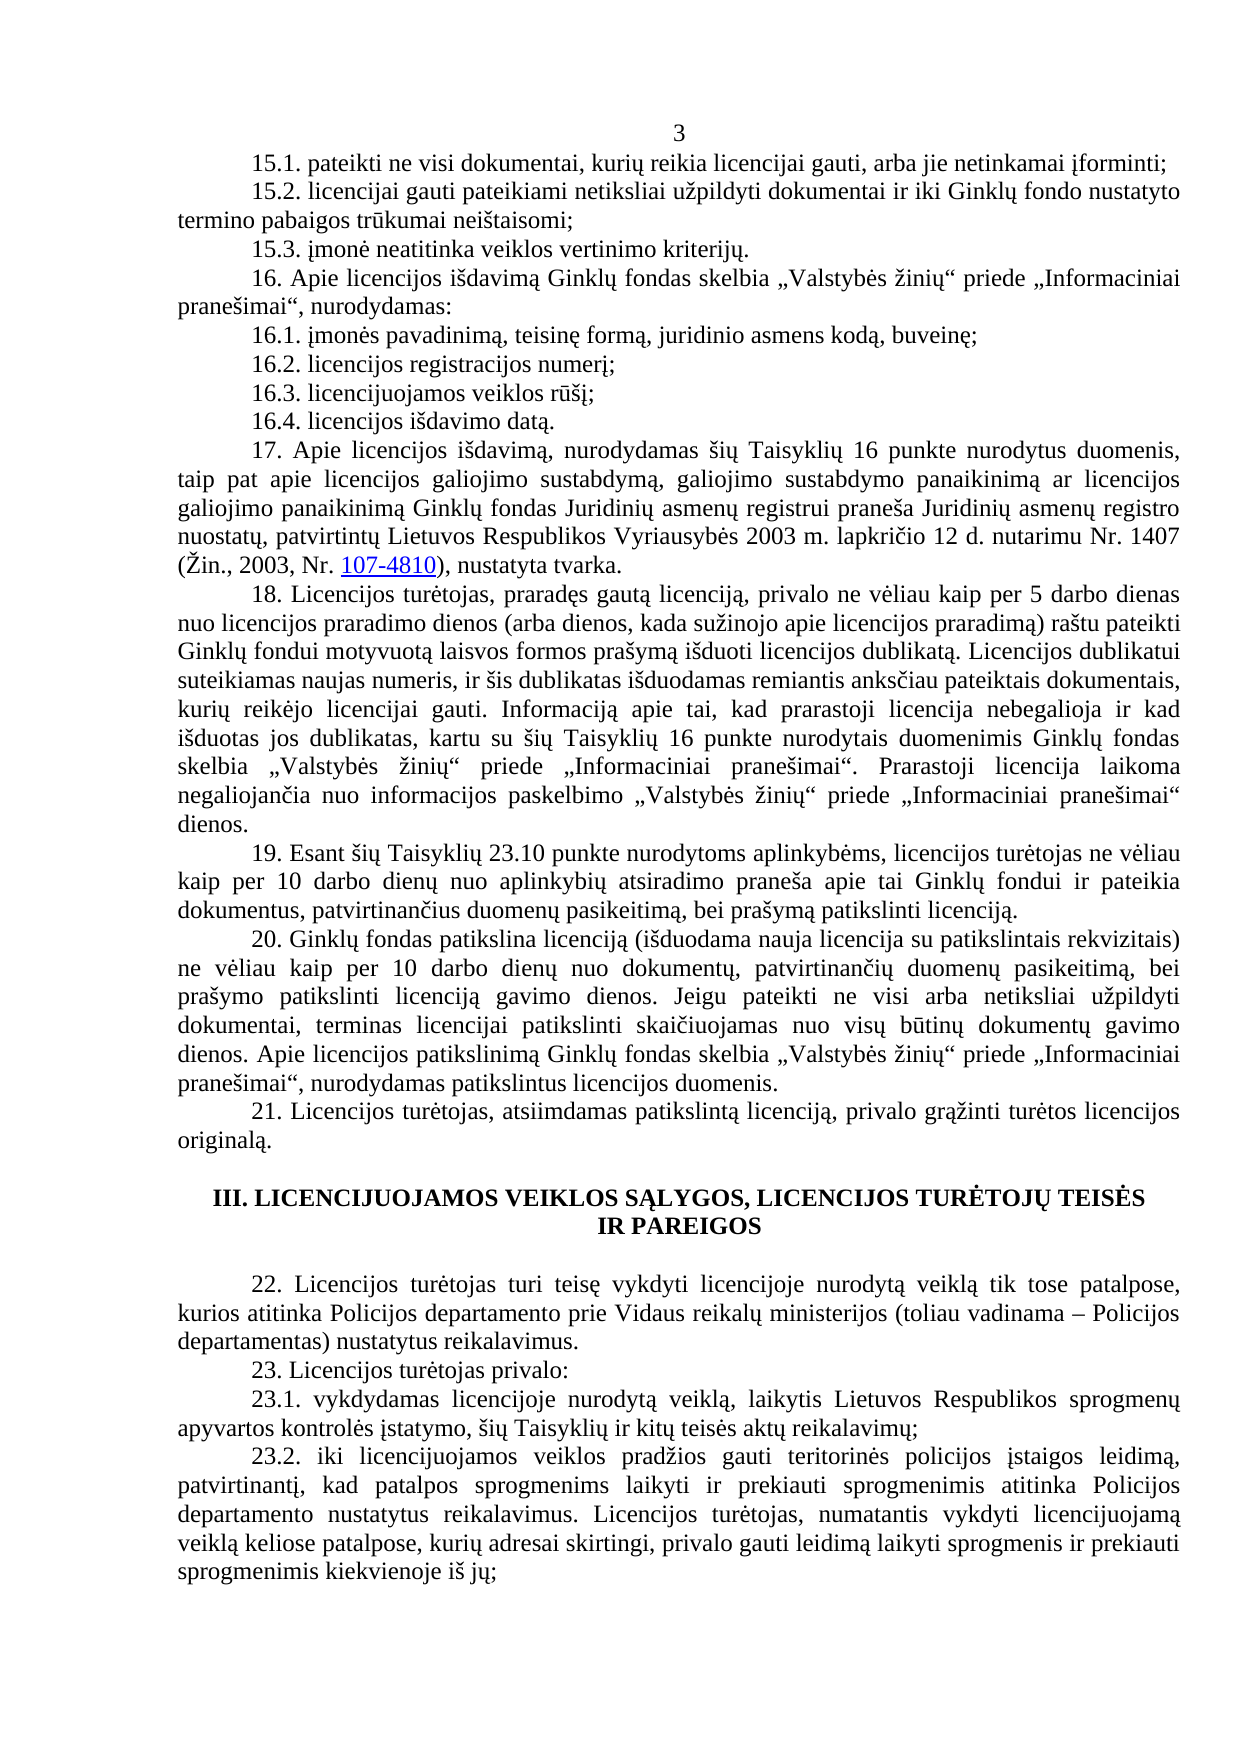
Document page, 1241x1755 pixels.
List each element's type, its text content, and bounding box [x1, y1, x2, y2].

text 23.1. vykdydamas licencijoje nurodytą veiklą, laikytis Lietuvos Respublikos sprogmenų apyvartos kontrolės įstatymo, šių Taisyklių ir kitų teisės aktų reikalavimų; [177, 1384, 1181, 1441]
text III. LICENCIJUOJAMOS VEIKLOS SĄLYGOS, LICENCIJOS TURĖTOJŲ TEISĖS [177, 1183, 1181, 1211]
text 16.4. licencijos išdavimo datą. [177, 406, 1181, 435]
text 22. Licencijos turėtojas turi teisę vykdyti licencijoje nurodytą veiklą tik tose patalpose, kurios atitinka Policijos departamento prie Vidaus reikalų ministerijos (toliau vadinama – Policijos departamentas) nustatytus reikalavimus. [177, 1269, 1181, 1355]
text 20. Ginklų fondas patikslina licenciją (išduodama nauja licencija su patikslintais rekvizitais) ne vėliau kaip per 10 darbo dienų nuo dokumentų, patvirtinančių duomenų pasikeitimą, bei prašymo patikslinti licenciją gavimo dienos. Jeigu pateikti ne visi arba netiksliai užpildyti dokumentai, terminas licencijai patikslinti skaičiuojamas nuo visų būtinų dokumentų gavimo dienos. Apie licencijos patikslinimą Ginklų fondas skelbia „Valstybės žinių“ priede „Informaciniai pranešimai“, nurodydamas patikslintus licencijos duomenis. [177, 924, 1181, 1096]
text 17. Apie licencijos išdavimą, nurodydamas šių Taisyklių 16 punkte nurodytus duomenis, taip pat apie licencijos galiojimo sustabdymą, galiojimo sustabdymo panaikinimą ar licencijos galiojimo panaikinimą Ginklų fondas Juridinių asmenų registrui praneša Juridinių asmenų registro nuostatų, patvirtintų Lietuvos Respublikos Vyriausybės 2003 m. lapkričio 12 d. nutarimu Nr. 1407 (Žin., 2003, Nr. 107-4810), nustatyta tvarka. [177, 435, 1181, 579]
text 19. Esant šių Taisyklių 23.10 punkte nurodytoms aplinkybėms, licencijos turėtojas ne vėliau kaip per 10 darbo dienų nuo aplinkybių atsiradimo praneša apie tai Ginklų fondui ir pateikia dokumentus, patvirtinančius duomenų pasikeitimą, bei prašymą patikslinti licenciją. [177, 838, 1181, 924]
text IR PAREIGOS [177, 1211, 1181, 1240]
text 15.2. licencijai gauti pateikiami netiksliai užpildyti dokumentai ir iki Ginklų fondo nustatyto termino pabaigos trūkumai neištaisomi; [177, 176, 1181, 234]
text 16.2. licencijos registracijos numerį; [177, 349, 1181, 378]
text 15.3. įmonė neatitinka veiklos vertinimo kriterijų. [177, 234, 1181, 263]
text 21. Licencijos turėtojas, atsiimdamas patikslintą licenciją, privalo grąžinti turėtos licencijos originalą. [177, 1096, 1181, 1154]
text 16.1. įmonės pavadinimą, teisinę formą, juridinio asmens kodą, buveinę; [177, 320, 1181, 349]
text 16. Apie licencijos išdavimą Ginklų fondas skelbia „Valstybės žinių“ priede „Informaciniai pranešimai“, nurodydamas: [177, 263, 1181, 320]
text 16.3. licencijuojamos veiklos rūšį; [177, 378, 1181, 406]
text 23.2. iki licencijuojamos veiklos pradžios gauti teritorinės policijos įstaigos leidimą, patvirtinantį, kad patalpos sprogmenims laikyti ir prekiauti sprogmenimis atitinka Policijos departamento nustatytus reikalavimus. Licencijos turėtojas, numatantis vykdyti licencijuojamą veiklą keliose patalpose, kurių adresai skirtingi, privalo gauti leidimą laikyti sprogmenis ir prekiauti sprogmenimis kiekvienoje iš jų; [177, 1441, 1181, 1585]
text 15.1. pateikti ne visi dokumentai, kurių reikia licencijai gauti, arba jie netinkamai įforminti; [177, 148, 1181, 176]
text 23. Licencijos turėtojas privalo: [177, 1355, 1181, 1384]
text 18. Licencijos turėtojas, praradęs gautą licenciją, privalo ne vėliau kaip per 5 darbo dienas nuo licencijos praradimo dienos (arba dienos, kada sužinojo apie licencijos praradimą) raštu pateikti Ginklų fondui motyvuotą laisvos formos prašymą išduoti licencijos dublikatą. Licencijos dublikatui suteikiamas naujas numeris, ir šis dublikatas išduodamas remiantis anksčiau pateiktais dokumentais, kurių reikėjo licencijai gauti. Informaciją apie tai, kad prarastoji licencija nebegalioja ir kad išduotas jos dublikatas, kartu su šių Taisyklių 16 punkte nurodytais duomenimis Ginklų fondas skelbia „Valstybės žinių“ priede „Informaciniai pranešimai“. Prarastoji licencija laikoma negaliojančia nuo informacijos paskelbimo „Valstybės žinių“ priede „Informaciniai pranešimai“ dienos. [177, 579, 1181, 838]
